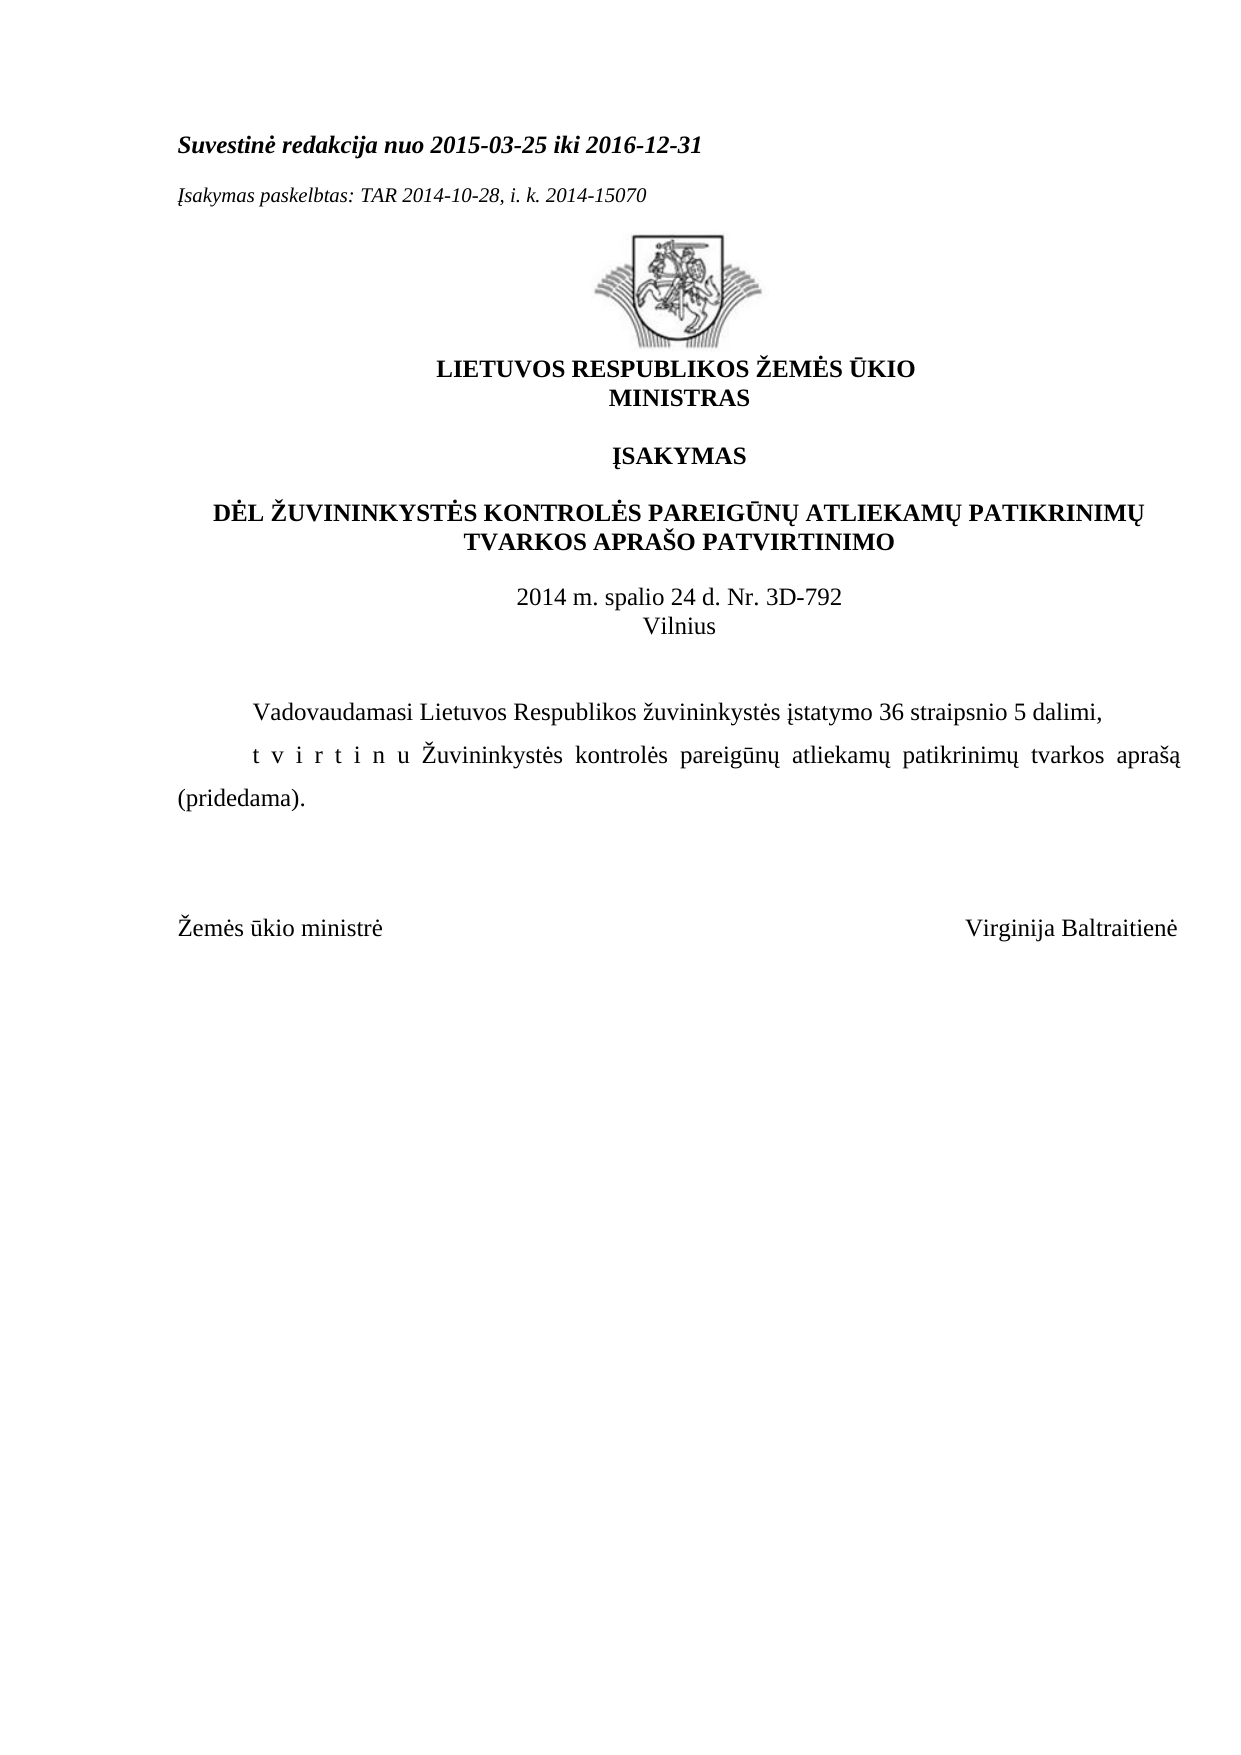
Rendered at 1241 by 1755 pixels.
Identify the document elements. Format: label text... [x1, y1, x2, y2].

text DĖL ŽUVININKYSTĖS KONTROLĖS PAREIGŪNŲ ATLIEKAMŲ PATIKRINIMŲ TVARKOS APRAŠO PATVIRTINIMO [177, 498, 1181, 556]
text Vilnius [177, 611, 1181, 640]
text Suvestinė redakcija nuo 2015-03-25 iki 2016-12-31 [177, 130, 1181, 159]
text t v i r t i n u Žuvininkystės kontrolės pareigūnų atliekamų patikrinimų tvarkos aprašą (pridedama). [177, 740, 1181, 812]
text Žemės ūkio ministrė Virginija Baltraitienė [177, 913, 1181, 942]
text ĮSAKYMAS [177, 441, 1181, 469]
text Įsakymas paskelbtas: TAR 2014-10-28, i. k. 2014-15070 [177, 183, 1181, 207]
text 2014 m. spalio 24 d. Nr. 3D-792 [177, 582, 1181, 611]
text LIETUVOS RESPUBLIKOS ŽEMĖS ŪKIO [177, 354, 1181, 383]
text Vadovaudamasi Lietuvos Respublikos žuvininkystės įstatymo 36 straipsnio 5 dalimi, [177, 697, 1181, 726]
text MINISTRAS [177, 383, 1181, 412]
